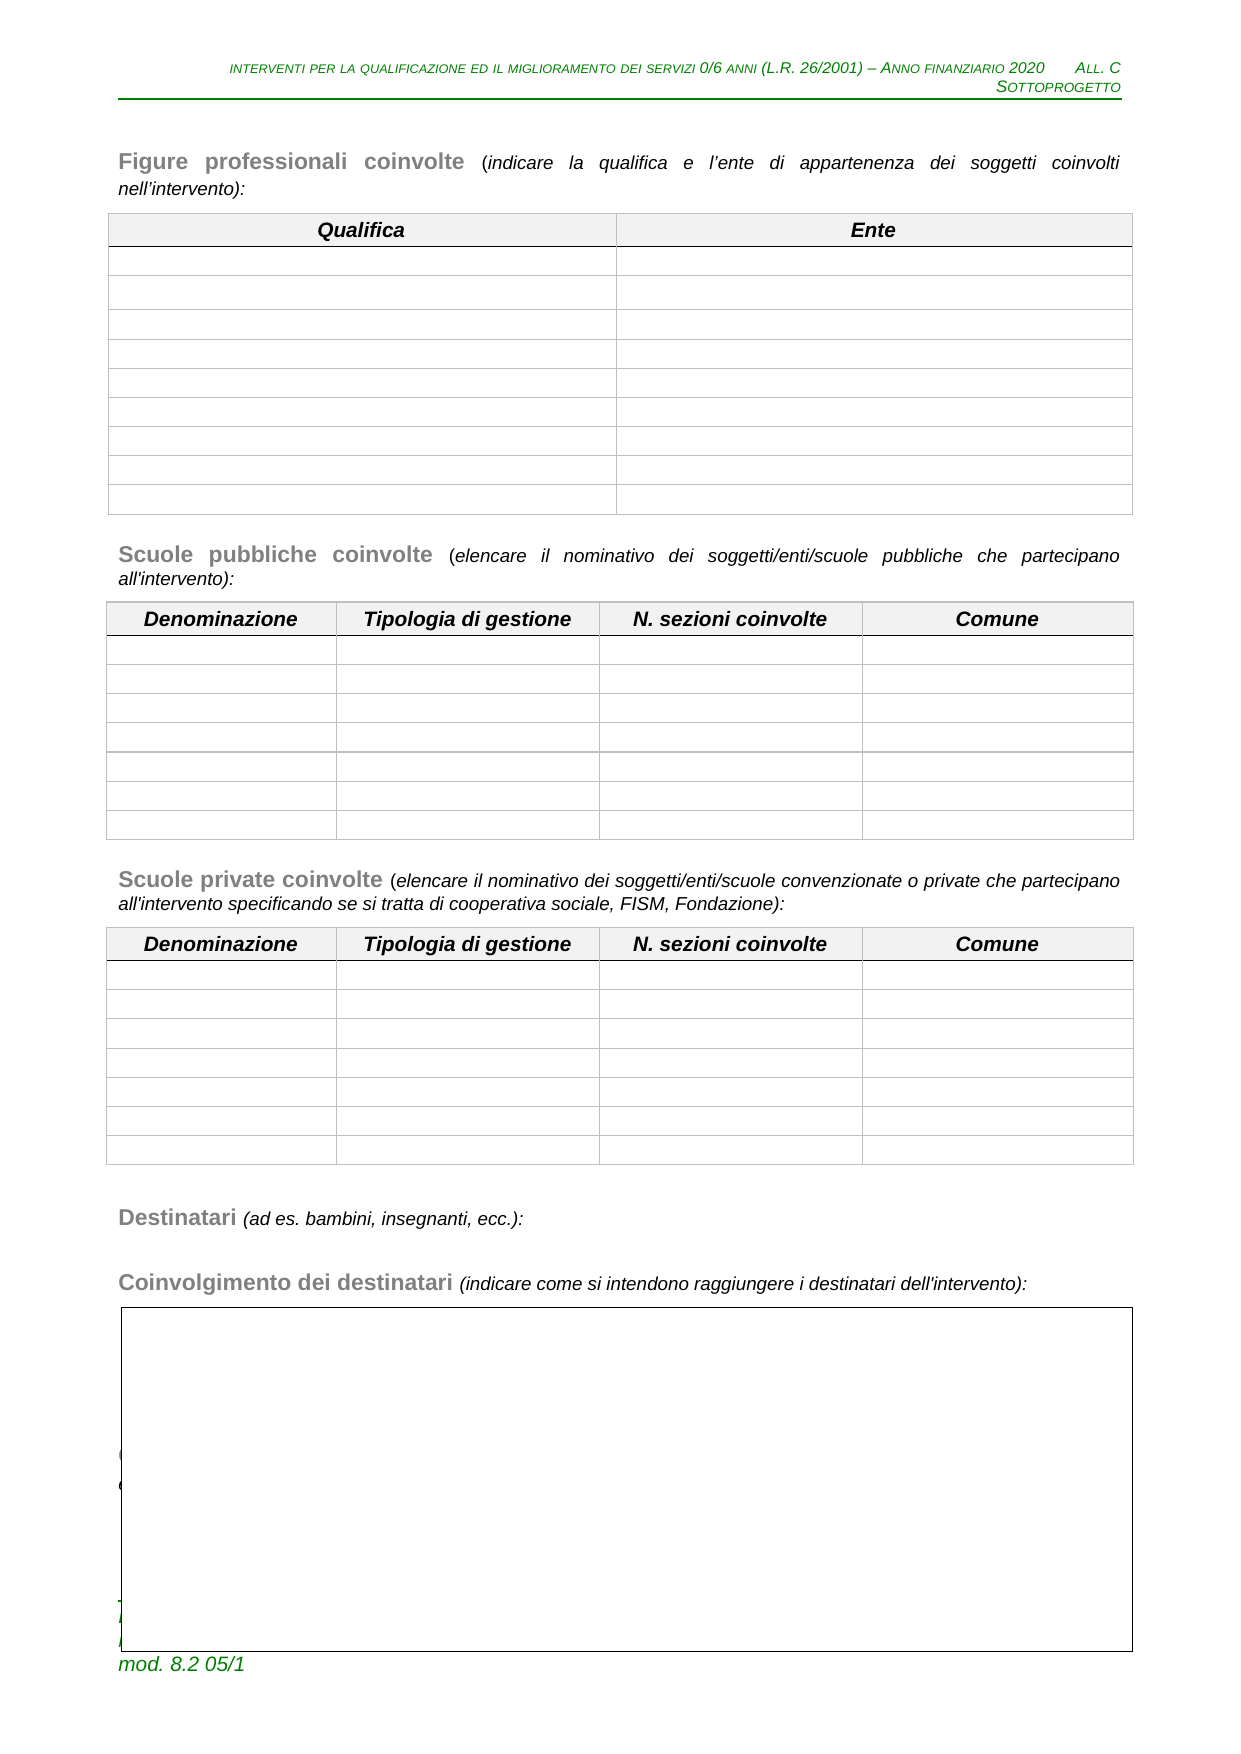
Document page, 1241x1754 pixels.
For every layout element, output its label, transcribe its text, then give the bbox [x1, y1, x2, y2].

table_cell [109, 276, 616, 309]
table_cell [600, 694, 862, 722]
table_cell [109, 369, 616, 397]
table_cell [863, 782, 1133, 810]
table_cell [617, 340, 1132, 368]
table_cell [107, 753, 336, 781]
table_cell [600, 811, 862, 839]
table_cell [600, 1049, 862, 1077]
table_header Tipologia di gestione [337, 928, 599, 960]
table_cell [107, 1107, 336, 1135]
table_cell [107, 1078, 336, 1106]
table_cell [863, 1107, 1133, 1135]
table_cell [617, 398, 1132, 426]
table_cell [617, 310, 1132, 338]
table_cell [863, 1136, 1133, 1164]
table_cell [337, 1019, 599, 1047]
table_cell [109, 310, 616, 338]
table_cell [600, 723, 862, 751]
table_cell [337, 1136, 599, 1164]
table_cell [617, 247, 1132, 275]
table_cell [600, 1019, 862, 1047]
table_header Denominazione [107, 928, 336, 960]
table_cell [107, 782, 336, 810]
table_cell [600, 753, 862, 781]
table_cell [600, 782, 862, 810]
table_cell [863, 694, 1133, 722]
table_header Comune [863, 928, 1133, 960]
table_cell [337, 723, 599, 751]
table_cell [107, 723, 336, 751]
table_cell [337, 694, 599, 722]
table_cell [617, 369, 1132, 397]
table_cell [617, 456, 1132, 484]
text Coinvolgimento dei destinatari (indicare come si intendono raggiungere i destinatari dell'intervento): [118, 1269, 1122, 1296]
table_cell [863, 1049, 1133, 1077]
table_cell [600, 1107, 862, 1135]
table_header N. sezioni coinvolte [600, 928, 862, 960]
table_cell [107, 990, 336, 1018]
text Figure professionali coinvolte (indicare la qualifica e l’ente di appartenenza dei soggetti coinvolti nell’intervento): [118, 148, 1122, 200]
table_cell [337, 782, 599, 810]
table_cell [863, 961, 1133, 989]
table_cell [600, 665, 862, 693]
table_cell [337, 636, 599, 664]
table_cell [600, 636, 862, 664]
table_cell [337, 961, 599, 989]
table_cell [600, 961, 862, 989]
table_cell [600, 990, 862, 1018]
table_cell [337, 1049, 599, 1077]
table_cell [337, 1078, 599, 1106]
table_cell [863, 723, 1133, 751]
table_cell [863, 753, 1133, 781]
table_header Qualifica [109, 214, 616, 246]
table_header Denominazione [107, 603, 336, 635]
table_cell [109, 340, 616, 368]
table_cell [109, 485, 616, 513]
text Scuole private coinvolte (elencare il nominativo dei soggetti/enti/scuole convenzionate o private che partecipano all'intervento specificando se si tratta di cooperativa sociale, FISM, Fondazione): [118, 866, 1122, 914]
table_cell [107, 1049, 336, 1077]
table_cell [109, 456, 616, 484]
table_cell [107, 1136, 336, 1164]
table_cell [863, 636, 1133, 664]
table_cell [107, 961, 336, 989]
text Destinatari (ad es. bambini, insegnanti, ecc.): [118, 1204, 1122, 1230]
table_cell [109, 398, 616, 426]
table_cell [863, 990, 1133, 1018]
table_cell [109, 427, 616, 455]
table_cell [337, 753, 599, 781]
table_header N. sezioni coinvolte [600, 603, 862, 635]
table_cell [600, 1078, 862, 1106]
table_cell [337, 665, 599, 693]
text Scuole pubbliche coinvolte (elencare il nominativo dei soggetti/enti/scuole pubbliche che partecipano all'intervento): [118, 541, 1122, 589]
table_cell [863, 811, 1133, 839]
table_cell [109, 247, 616, 275]
table_header Comune [863, 603, 1133, 635]
table_cell [863, 665, 1133, 693]
table_cell [107, 811, 336, 839]
table_cell [337, 811, 599, 839]
table_cell [337, 990, 599, 1018]
table_cell [863, 1078, 1133, 1106]
table_header Tipologia di gestione [337, 603, 599, 635]
table_cell [617, 485, 1132, 513]
table_cell [600, 1136, 862, 1164]
table_cell [107, 1019, 336, 1047]
table_cell [107, 694, 336, 722]
table_cell [107, 665, 336, 693]
table_header Ente [617, 214, 1132, 246]
table_cell [863, 1019, 1133, 1047]
table_cell [337, 1107, 599, 1135]
table_cell [617, 427, 1132, 455]
table_cell [107, 636, 336, 664]
table_cell [617, 276, 1132, 309]
